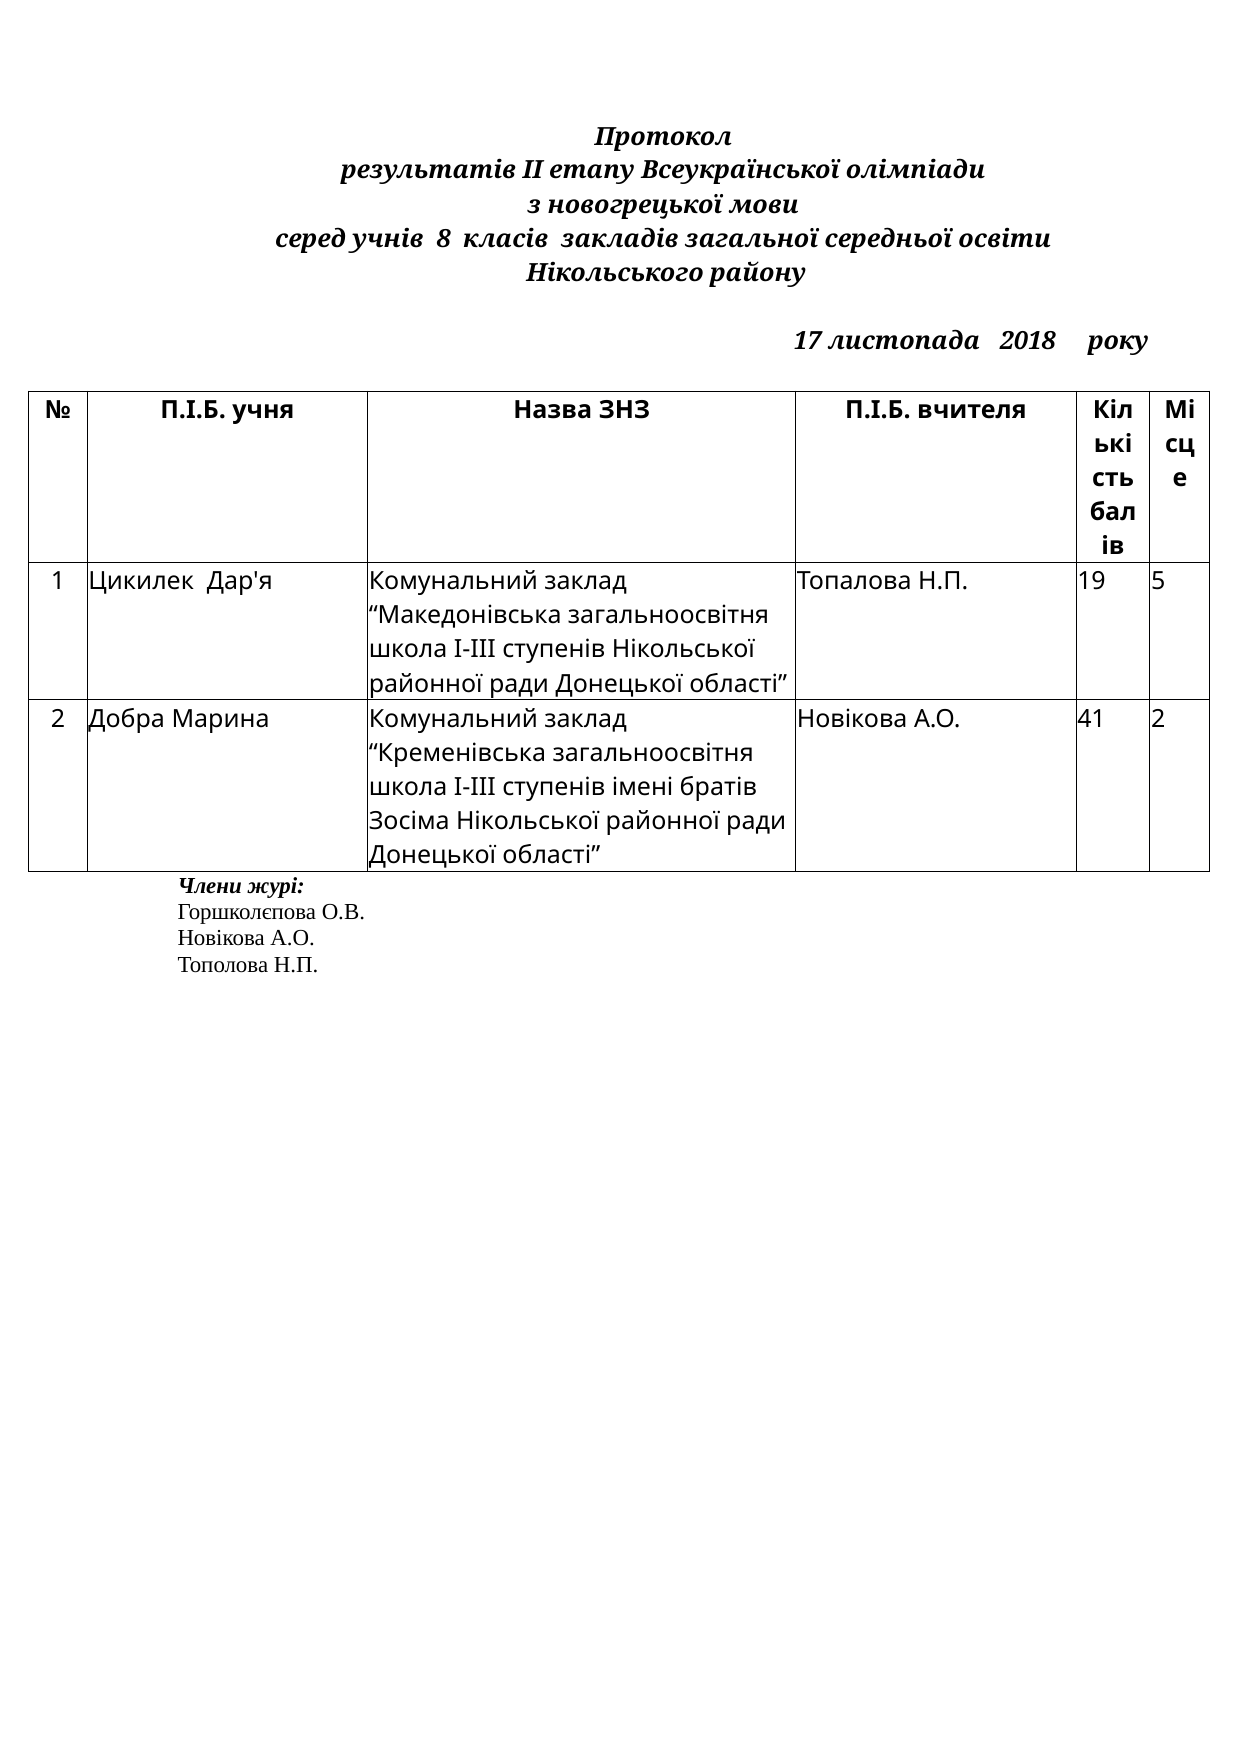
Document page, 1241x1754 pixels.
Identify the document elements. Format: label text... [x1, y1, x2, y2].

table_cell Добра Марина [88, 700, 367, 871]
table_cell 2 [1150, 700, 1209, 871]
text 17 листопада 2018 року [177, 322, 1152, 357]
table_cell 2 [29, 700, 87, 871]
table_header П.І.Б. вчителя [796, 392, 1076, 562]
table_header П.І.Б. учня [88, 392, 367, 562]
text Тополова Н.П. [177, 951, 1152, 977]
text результатів ІІ етапу Всеукраїнської олімпіади [177, 152, 1152, 186]
table_cell 41 [1077, 700, 1149, 871]
table_cell Комунальний заклад “Македонівська загальноосвітня школа І-ІІІ ступенів Нікольської районної ради Донецької області” [368, 563, 795, 699]
table_header Назва ЗНЗ [368, 392, 795, 562]
table_cell 5 [1150, 563, 1209, 699]
text з новогрецької мови [177, 186, 1152, 220]
table_header Місце [1150, 392, 1209, 562]
table_cell 1 [29, 563, 87, 699]
text Члени журі: [177, 872, 1152, 898]
table_cell Цикилек Дар'я [88, 563, 367, 699]
table_header № [29, 392, 87, 562]
text Нікольського району [177, 254, 1152, 288]
text Протокол [177, 118, 1152, 152]
text Новікова А.О. [177, 924, 1152, 951]
table_cell Комунальний заклад “Кременівська загальноосвітня школа І-ІІІ ступенів імені братів Зосіма Нікольської районної ради Донецької області” [368, 700, 795, 871]
table_header Кількість балів [1077, 392, 1149, 562]
text серед учнів 8 класів закладів загальної середньої освіти [177, 220, 1152, 254]
table_cell Топалова Н.П. [796, 563, 1076, 699]
table_cell Новікова А.О. [796, 700, 1076, 871]
table_cell 19 [1077, 563, 1149, 699]
text Горшколєпова О.В. [177, 898, 1152, 924]
